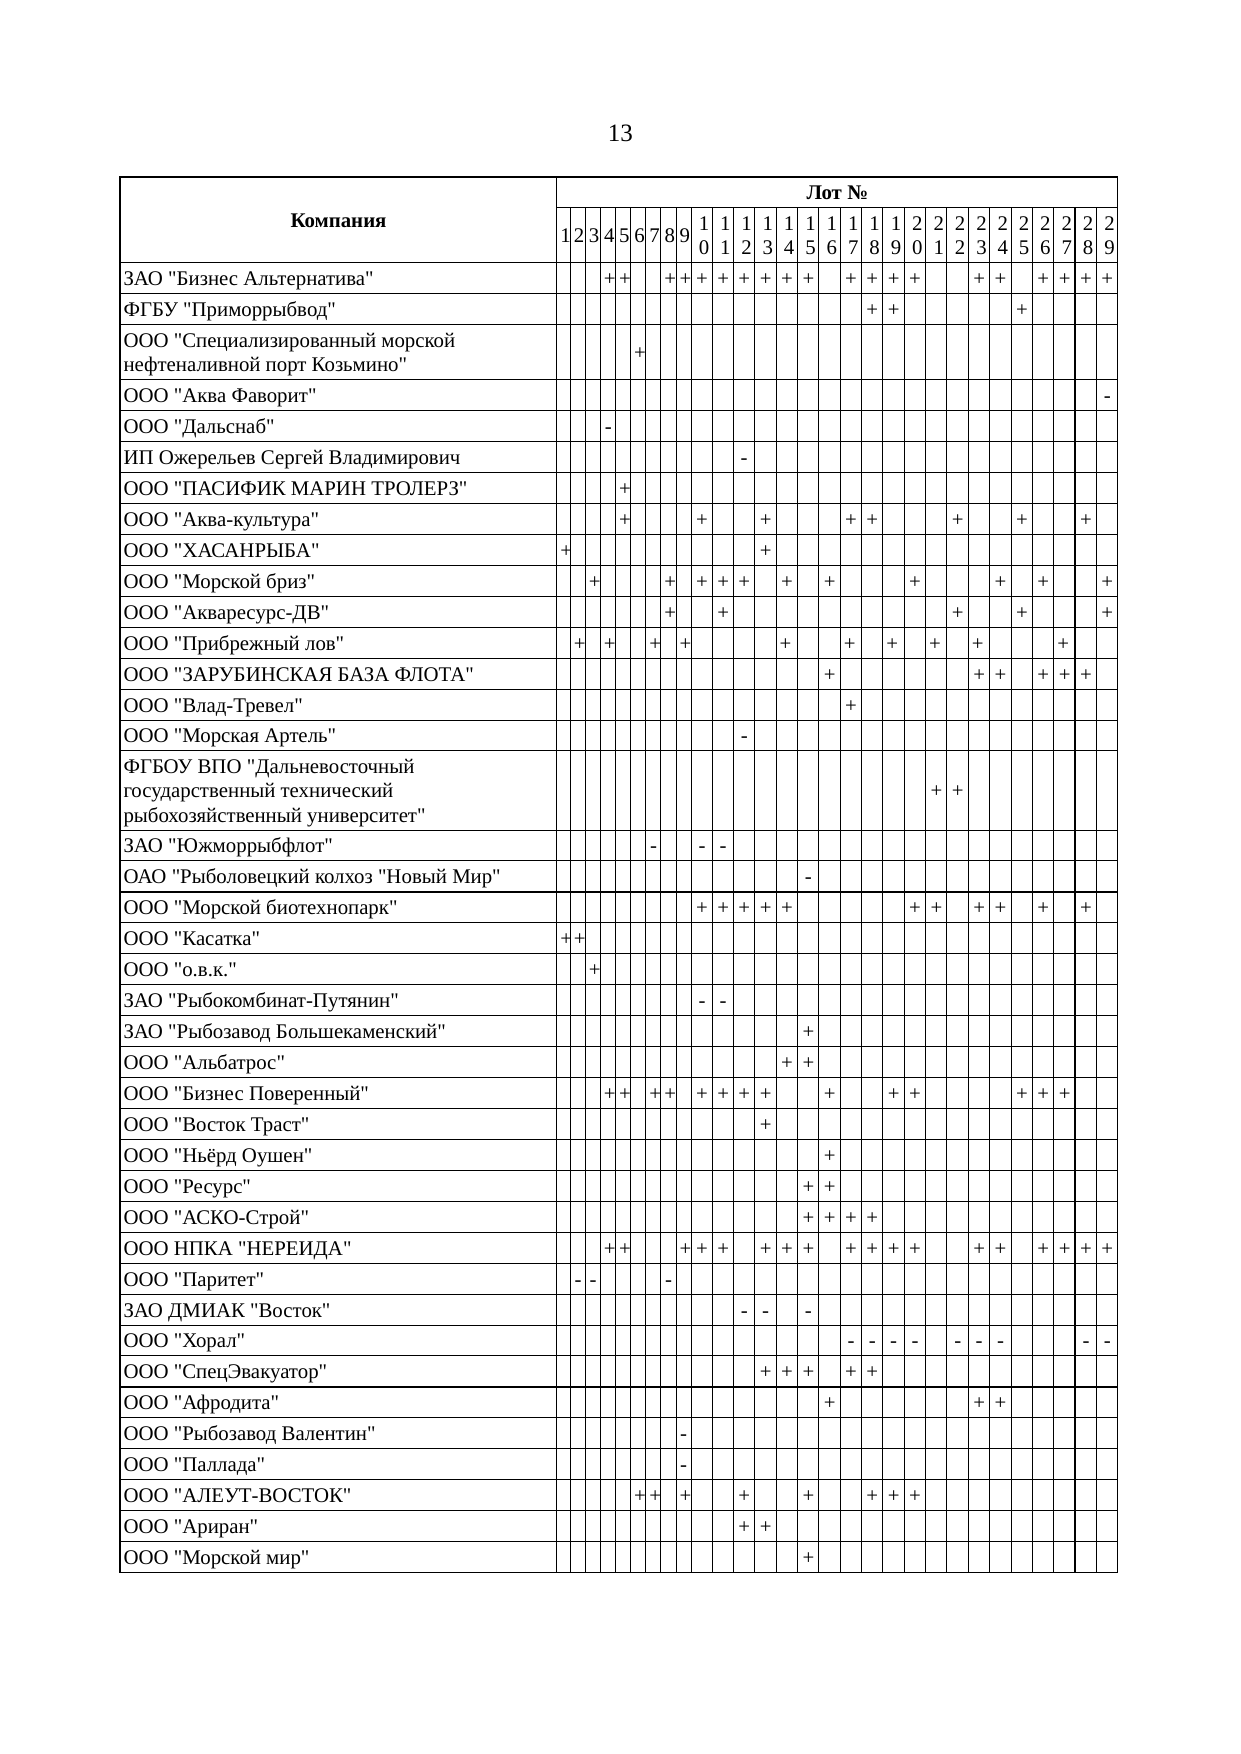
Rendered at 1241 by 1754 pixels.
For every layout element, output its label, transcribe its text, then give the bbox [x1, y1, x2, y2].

table_cell [1012, 893, 1032, 922]
table_cell [616, 1047, 630, 1077]
table_cell + [1076, 893, 1096, 922]
table_cell [969, 1356, 989, 1386]
table_cell ФГБУ "Приморрыбвод" [121, 294, 556, 324]
table_cell [661, 1418, 676, 1448]
table_cell [713, 1388, 733, 1417]
table_cell [734, 690, 754, 719]
table_cell [1097, 751, 1117, 829]
table_cell [586, 923, 600, 953]
table_cell [677, 985, 691, 1015]
table_cell 6 [631, 208, 645, 262]
table_cell [571, 831, 585, 860]
table_cell [883, 1511, 904, 1541]
table_cell - [969, 1326, 989, 1355]
table_cell [557, 1418, 570, 1448]
table_cell [692, 954, 712, 984]
table_cell [905, 1295, 925, 1324]
table_cell [661, 751, 676, 829]
table_cell [905, 1542, 925, 1572]
table_cell [841, 325, 861, 379]
table_cell [819, 504, 840, 534]
table_cell [798, 1140, 818, 1170]
table_cell [586, 411, 600, 441]
table_cell [631, 1388, 645, 1417]
table_cell [990, 380, 1011, 410]
table_cell [713, 535, 733, 565]
table_cell [1076, 1109, 1096, 1139]
table_cell [616, 535, 630, 565]
table_cell [777, 923, 797, 953]
table_cell [1097, 442, 1117, 472]
table_cell [1054, 861, 1074, 891]
table_cell [862, 751, 882, 829]
table_cell [926, 325, 946, 379]
table_cell [1033, 1295, 1053, 1324]
table_cell [777, 1511, 797, 1541]
table_cell [905, 1264, 925, 1293]
table_cell [661, 325, 676, 379]
table_cell + [692, 893, 712, 922]
table_cell [1054, 294, 1074, 324]
table_cell [841, 597, 861, 627]
table_cell [862, 1511, 882, 1541]
table_cell + [969, 659, 989, 688]
table_cell [883, 1542, 904, 1572]
table_cell [841, 294, 861, 324]
table_cell [586, 1047, 600, 1077]
table_cell - [1097, 1326, 1117, 1355]
table_cell [905, 411, 925, 441]
table_cell [692, 1511, 712, 1541]
table_cell [661, 442, 676, 472]
table_cell - [755, 1295, 776, 1324]
table_cell [692, 1326, 712, 1355]
table_cell [883, 659, 904, 688]
table_cell [1097, 504, 1117, 534]
table_cell + [905, 1233, 925, 1263]
table_cell [1054, 1047, 1074, 1077]
table_cell [883, 985, 904, 1015]
table_cell + [1097, 263, 1117, 293]
table_cell [571, 473, 585, 503]
table_cell - [1097, 380, 1117, 410]
table_cell [557, 1109, 570, 1139]
table_cell [631, 504, 645, 534]
table_cell [713, 1418, 733, 1448]
table_cell [692, 690, 712, 719]
table_cell [631, 566, 645, 596]
table_cell [777, 597, 797, 627]
table_cell + [677, 628, 691, 658]
table_cell [631, 1016, 645, 1046]
table_cell [631, 411, 645, 441]
table_cell [734, 751, 754, 829]
table_cell ООО "Ньёрд Оушен" [121, 1140, 556, 1170]
table_cell + [646, 1480, 660, 1510]
table_cell [713, 659, 733, 688]
table_cell [1033, 690, 1053, 719]
table_cell [1076, 325, 1096, 379]
table_cell [1033, 1202, 1053, 1232]
table_cell ООО "Прибрежный лов" [121, 628, 556, 658]
table_cell [713, 473, 733, 503]
table_cell [1033, 751, 1053, 829]
table_cell ООО "ЗАРУБИНСКАЯ БАЗА ФЛОТА" [121, 659, 556, 688]
table_cell [755, 690, 776, 719]
table_cell 1 [557, 208, 570, 262]
table_cell [905, 751, 925, 829]
table_cell [819, 1480, 840, 1510]
table_cell [883, 923, 904, 953]
table_cell [862, 1264, 882, 1293]
table_cell [601, 294, 615, 324]
table_cell [677, 690, 691, 719]
table_cell [631, 985, 645, 1015]
table_cell [969, 597, 989, 627]
table_cell [1097, 1449, 1117, 1479]
table_cell [661, 1109, 676, 1139]
table_cell 11 [713, 208, 733, 262]
table_cell [646, 504, 660, 534]
table_cell [1076, 1140, 1096, 1170]
table_cell [947, 1449, 968, 1479]
table_cell [586, 504, 600, 534]
table_cell [777, 1449, 797, 1479]
table_cell [1033, 1542, 1053, 1572]
table_cell + [755, 1078, 776, 1108]
table_cell [1097, 1511, 1117, 1541]
table_cell [692, 535, 712, 565]
table_cell [557, 893, 570, 922]
table_cell [798, 690, 818, 719]
table_cell [616, 411, 630, 441]
table_cell + [734, 566, 754, 596]
table_cell [926, 985, 946, 1015]
table_cell + [1097, 1233, 1117, 1263]
table_cell [969, 721, 989, 750]
table_cell [969, 1295, 989, 1324]
table_cell [1076, 1511, 1096, 1541]
table_cell [969, 1109, 989, 1139]
table_cell [586, 1078, 600, 1108]
table_cell [1033, 1388, 1053, 1417]
table_cell - [571, 1264, 585, 1293]
table_cell + [661, 597, 676, 627]
table_cell [819, 535, 840, 565]
table_cell [616, 923, 630, 953]
table_cell [969, 1047, 989, 1077]
table_cell [571, 1542, 585, 1572]
table_cell [571, 263, 585, 293]
table_cell + [798, 263, 818, 293]
table_cell [883, 566, 904, 596]
table_cell [616, 294, 630, 324]
table_cell [777, 1480, 797, 1510]
table_cell [1054, 721, 1074, 750]
table_cell [969, 831, 989, 860]
table_cell 23 [969, 208, 989, 262]
table_cell [777, 1140, 797, 1170]
table_cell 21 [926, 208, 946, 262]
table_cell - [692, 985, 712, 1015]
table_cell [777, 294, 797, 324]
table_cell [905, 504, 925, 534]
table_cell [734, 1449, 754, 1479]
table_cell 2 [571, 208, 585, 262]
table_cell [1054, 893, 1074, 922]
table_cell [1076, 1356, 1096, 1386]
table_cell [969, 751, 989, 829]
table_cell [571, 1047, 585, 1077]
table_cell - [677, 1449, 691, 1479]
table_cell [661, 1295, 676, 1324]
table_cell [947, 721, 968, 750]
table_cell [692, 923, 712, 953]
table_cell [777, 659, 797, 688]
table_cell [841, 1109, 861, 1139]
table_cell [1033, 954, 1053, 984]
table_cell [601, 1295, 615, 1324]
table_cell [1054, 985, 1074, 1015]
table_cell [734, 1418, 754, 1448]
table_cell [819, 1326, 840, 1355]
table_cell ООО "Бизнес Поверенный" [121, 1078, 556, 1108]
table_cell [692, 1388, 712, 1417]
table_cell [755, 1047, 776, 1077]
table_cell + [734, 263, 754, 293]
table_cell [841, 1449, 861, 1479]
table_cell + [1076, 659, 1096, 688]
table_cell [557, 294, 570, 324]
table_cell [1076, 690, 1096, 719]
table_cell [755, 1202, 776, 1232]
table_cell [646, 380, 660, 410]
table_cell [990, 535, 1011, 565]
table_cell [557, 1047, 570, 1077]
table_cell [692, 325, 712, 379]
table_cell [862, 985, 882, 1015]
table_cell [677, 442, 691, 472]
table_cell 17 [841, 208, 861, 262]
table_cell [905, 1140, 925, 1170]
table_cell 3 [586, 208, 600, 262]
table_cell [819, 923, 840, 953]
table_cell [646, 1016, 660, 1046]
table_cell [646, 535, 660, 565]
table_cell [661, 1202, 676, 1232]
table_cell [947, 923, 968, 953]
table_cell [755, 861, 776, 891]
table_cell + [990, 893, 1011, 922]
table_cell [631, 751, 645, 829]
table_cell + [586, 954, 600, 984]
table_cell [557, 659, 570, 688]
table_cell [798, 442, 818, 472]
table_cell [990, 1449, 1011, 1479]
table_cell [616, 442, 630, 472]
table_cell [969, 1264, 989, 1293]
table_cell + [713, 566, 733, 596]
table_cell [777, 861, 797, 891]
table_cell [862, 1140, 882, 1170]
table_cell [646, 1295, 660, 1324]
table_cell 20 [905, 208, 925, 262]
table_cell [926, 1511, 946, 1541]
table_cell [677, 923, 691, 953]
table_cell [734, 504, 754, 534]
table_cell [557, 1449, 570, 1479]
table_cell [616, 893, 630, 922]
table_cell [692, 628, 712, 658]
table_cell [571, 721, 585, 750]
table_cell [947, 411, 968, 441]
table_cell [1054, 535, 1074, 565]
table_cell [969, 1418, 989, 1448]
table_cell [692, 1016, 712, 1046]
table_cell [661, 1388, 676, 1417]
table_cell [947, 1047, 968, 1077]
table_cell [631, 628, 645, 658]
table_cell [571, 1078, 585, 1108]
table_cell + [798, 1171, 818, 1201]
table_cell + [713, 1233, 733, 1263]
table_cell [1033, 1326, 1053, 1355]
table_cell [1054, 566, 1074, 596]
table_cell [905, 1418, 925, 1448]
table_cell + [969, 628, 989, 658]
table_cell [571, 535, 585, 565]
table_cell + [883, 263, 904, 293]
table_cell [755, 659, 776, 688]
table_cell 10 [692, 208, 712, 262]
table_cell - [692, 831, 712, 860]
table_cell [646, 325, 660, 379]
table_cell - [661, 1264, 676, 1293]
table_cell [798, 473, 818, 503]
table_cell [677, 1202, 691, 1232]
table_cell [557, 1202, 570, 1232]
table_cell + [947, 597, 968, 627]
table_cell [557, 690, 570, 719]
table_cell [601, 1356, 615, 1386]
table_cell [734, 1388, 754, 1417]
table_cell [883, 721, 904, 750]
table_cell [631, 473, 645, 503]
table_cell [905, 1388, 925, 1417]
table_cell ООО "Паллада" [121, 1449, 556, 1479]
table_cell [557, 1480, 570, 1510]
table_cell [905, 985, 925, 1015]
table_cell [586, 1480, 600, 1510]
table_cell [571, 1016, 585, 1046]
table_cell 12 [734, 208, 754, 262]
table_cell [661, 1449, 676, 1479]
table_cell [841, 1016, 861, 1046]
table_cell [631, 954, 645, 984]
table_cell [557, 504, 570, 534]
table_cell [862, 690, 882, 719]
table_cell - [798, 1295, 818, 1324]
table_cell [1097, 1356, 1117, 1386]
table_cell + [1054, 659, 1074, 688]
table_cell + [798, 1233, 818, 1263]
table_cell 5 [616, 208, 630, 262]
table_cell [1097, 1140, 1117, 1170]
table_cell [819, 1449, 840, 1479]
table_cell [631, 1542, 645, 1572]
table_cell 18 [862, 208, 882, 262]
table_cell [646, 411, 660, 441]
table_cell [947, 831, 968, 860]
table_cell [586, 1356, 600, 1386]
table_cell [926, 566, 946, 596]
table_cell [947, 1356, 968, 1386]
table_cell ООО "Аква Фаворит" [121, 380, 556, 410]
table_cell + [905, 1078, 925, 1108]
table_cell + [798, 1480, 818, 1510]
table_cell [1033, 504, 1053, 534]
table_cell [905, 628, 925, 658]
table_cell 9 [677, 208, 691, 262]
table_cell [1097, 411, 1117, 441]
table_cell + [557, 535, 570, 565]
table_cell [557, 628, 570, 658]
table_cell [819, 1356, 840, 1386]
table_cell [862, 1016, 882, 1046]
table_cell + [905, 263, 925, 293]
table_cell [646, 1233, 660, 1263]
table_cell [692, 751, 712, 829]
table_cell ООО "Ариран" [121, 1511, 556, 1541]
table_cell [586, 325, 600, 379]
table_cell [1076, 751, 1096, 829]
table_cell [905, 1449, 925, 1479]
table_cell [571, 380, 585, 410]
table_cell [557, 751, 570, 829]
table_cell [571, 1449, 585, 1479]
table_cell [557, 1388, 570, 1417]
table_cell [1097, 1109, 1117, 1139]
table_cell [883, 954, 904, 984]
table_cell [1054, 473, 1074, 503]
table_cell + [661, 566, 676, 596]
table_cell [777, 1264, 797, 1293]
table_cell [947, 263, 968, 293]
table_cell [819, 1016, 840, 1046]
table_cell [601, 923, 615, 953]
table_cell [969, 954, 989, 984]
table_cell [947, 325, 968, 379]
table_cell [734, 831, 754, 860]
table_cell + [586, 566, 600, 596]
table_cell [616, 1171, 630, 1201]
table_cell [1012, 1511, 1032, 1541]
table_cell 13 [755, 208, 776, 262]
table_cell [601, 535, 615, 565]
table_cell ФГБОУ ВПО "Дальневосточный государственный технический рыбохозяйственный университет" [121, 751, 556, 829]
table_cell + [646, 1078, 660, 1108]
table_cell [947, 1295, 968, 1324]
table_cell [734, 659, 754, 688]
table_cell [798, 566, 818, 596]
table_cell + [777, 893, 797, 922]
table_cell [862, 721, 882, 750]
table_cell ООО "АСКО-Строй" [121, 1202, 556, 1232]
table_cell [990, 1140, 1011, 1170]
table_cell [734, 1542, 754, 1572]
table_cell [1076, 985, 1096, 1015]
table_cell [862, 566, 882, 596]
table_cell [1012, 263, 1032, 293]
table_cell [777, 690, 797, 719]
table_cell [586, 535, 600, 565]
table_cell [586, 1109, 600, 1139]
table_cell [883, 380, 904, 410]
table_cell [713, 1109, 733, 1139]
table_cell + [1012, 504, 1032, 534]
table_cell [798, 1109, 818, 1139]
table_cell [841, 659, 861, 688]
table_cell [969, 294, 989, 324]
table_cell [661, 535, 676, 565]
table_cell [926, 597, 946, 627]
table_cell [571, 325, 585, 379]
table_cell [557, 1264, 570, 1293]
table_cell [947, 985, 968, 1015]
table_cell [841, 411, 861, 441]
table_cell + [777, 1356, 797, 1386]
table_cell [631, 1202, 645, 1232]
table_cell [631, 1078, 645, 1108]
table_cell [692, 1140, 712, 1170]
table_cell [947, 1480, 968, 1510]
table_cell [677, 1356, 691, 1386]
table_cell [798, 1388, 818, 1417]
table_cell [798, 380, 818, 410]
table_cell [631, 861, 645, 891]
table_cell [631, 1047, 645, 1077]
table_cell [646, 1202, 660, 1232]
table_cell [677, 1264, 691, 1293]
table_cell [1012, 1418, 1032, 1448]
table_cell [1054, 751, 1074, 829]
table_cell [616, 1511, 630, 1541]
table_cell [926, 1480, 946, 1510]
table_cell [616, 1356, 630, 1386]
table_cell + [1097, 566, 1117, 596]
table_cell [1076, 831, 1096, 860]
table_cell + [990, 659, 1011, 688]
table_cell [862, 1295, 882, 1324]
table_cell + [677, 1233, 691, 1263]
table_cell [677, 380, 691, 410]
table_cell + [1076, 504, 1096, 534]
table_cell [990, 1542, 1011, 1572]
table_cell [1054, 325, 1074, 379]
table_cell [990, 442, 1011, 472]
table_cell [862, 597, 882, 627]
table_cell [1033, 861, 1053, 891]
table_cell [819, 831, 840, 860]
table_cell [586, 831, 600, 860]
table_cell [841, 566, 861, 596]
table_cell [990, 325, 1011, 379]
table_cell [713, 923, 733, 953]
table_cell [777, 535, 797, 565]
table_cell [947, 1140, 968, 1170]
table_cell [713, 442, 733, 472]
table_cell [1054, 1202, 1074, 1232]
table_cell [571, 294, 585, 324]
table_cell [677, 1542, 691, 1572]
table_cell [601, 1109, 615, 1139]
table_cell [862, 1418, 882, 1448]
table_cell ООО "Специализированный морской нефтеналивной порт Козьмино" [121, 325, 556, 379]
table_cell [1033, 831, 1053, 860]
table_cell + [755, 1511, 776, 1541]
table_cell [905, 473, 925, 503]
table_cell [947, 1078, 968, 1108]
table_cell + [692, 1078, 712, 1108]
table_cell [755, 923, 776, 953]
table_cell [571, 954, 585, 984]
table_cell [1076, 411, 1096, 441]
table_cell [631, 1295, 645, 1324]
table_cell [631, 1264, 645, 1293]
table_cell [798, 751, 818, 829]
table_cell [1076, 1388, 1096, 1417]
table_cell [586, 1202, 600, 1232]
table_cell + [841, 1356, 861, 1386]
table_cell + [905, 566, 925, 596]
table_cell [1076, 1171, 1096, 1201]
table_cell + [990, 566, 1011, 596]
table_cell [631, 380, 645, 410]
table_cell [926, 659, 946, 688]
table_cell + [755, 535, 776, 565]
table_cell [646, 1542, 660, 1572]
table_cell [862, 1171, 882, 1201]
table_cell [601, 1418, 615, 1448]
table_cell [646, 893, 660, 922]
table_cell [883, 1171, 904, 1201]
table_cell [616, 1388, 630, 1417]
table_cell [646, 861, 660, 891]
table_cell - [677, 1418, 691, 1448]
table_cell [883, 1016, 904, 1046]
table_cell [947, 1264, 968, 1293]
table_cell [571, 690, 585, 719]
table_cell ЗАО "Рыбозавод Большекаменский" [121, 1016, 556, 1046]
table_cell [798, 628, 818, 658]
table_cell ООО "Морской биотехнопарк" [121, 893, 556, 922]
table_cell [926, 263, 946, 293]
table_cell + [990, 1388, 1011, 1417]
table_cell + [777, 263, 797, 293]
table_cell [947, 1233, 968, 1263]
table_cell [947, 1542, 968, 1572]
table_cell [926, 1233, 946, 1263]
table_cell + [947, 504, 968, 534]
table_cell [557, 1295, 570, 1324]
table_cell [798, 985, 818, 1015]
table_cell [926, 1356, 946, 1386]
table_cell [1076, 473, 1096, 503]
table_cell ООО "АЛЕУТ-ВОСТОК" [121, 1480, 556, 1510]
table_cell [677, 535, 691, 565]
table_cell [990, 954, 1011, 984]
table_cell [677, 1078, 691, 1108]
table_cell [692, 1171, 712, 1201]
table_cell [1054, 690, 1074, 719]
table_cell [646, 721, 660, 750]
table_cell 16 [819, 208, 840, 262]
table_cell + [571, 628, 585, 658]
table_cell [883, 1047, 904, 1077]
table_cell [798, 954, 818, 984]
table_cell [905, 294, 925, 324]
table_cell + [677, 263, 691, 293]
table_cell [777, 473, 797, 503]
table_cell [969, 690, 989, 719]
table_cell + [734, 1078, 754, 1108]
table_cell + [692, 566, 712, 596]
table_cell [819, 294, 840, 324]
table_cell [1076, 1449, 1096, 1479]
table_cell [819, 628, 840, 658]
table_cell [677, 1388, 691, 1417]
table_cell [798, 597, 818, 627]
table_cell [841, 893, 861, 922]
table_cell 24 [990, 208, 1011, 262]
table_cell [819, 751, 840, 829]
table_cell [990, 1418, 1011, 1448]
table_cell [862, 659, 882, 688]
table_cell - [601, 411, 615, 441]
table_cell [586, 1140, 600, 1170]
table_cell [646, 985, 660, 1015]
table_cell [557, 473, 570, 503]
table_cell [969, 325, 989, 379]
table_cell [557, 1016, 570, 1046]
table_cell [646, 1109, 660, 1139]
table_cell [883, 1202, 904, 1232]
table_cell [755, 1480, 776, 1510]
table_cell + [862, 504, 882, 534]
table_cell [692, 1418, 712, 1448]
table_cell [1054, 1109, 1074, 1139]
table_cell [646, 1326, 660, 1355]
table_cell [1054, 1511, 1074, 1541]
table_cell [1012, 1356, 1032, 1386]
table_cell [1012, 1047, 1032, 1077]
table_cell [947, 861, 968, 891]
table_cell [819, 597, 840, 627]
table_cell [557, 325, 570, 379]
table_cell [926, 1295, 946, 1324]
table_cell [862, 1078, 882, 1108]
table_cell [755, 411, 776, 441]
table_cell [777, 1418, 797, 1448]
table_cell [1012, 1202, 1032, 1232]
table_cell [798, 411, 818, 441]
table_cell + [883, 1480, 904, 1510]
table_cell + [990, 263, 1011, 293]
table_cell [777, 1295, 797, 1324]
table_cell [631, 831, 645, 860]
table_cell [734, 1202, 754, 1232]
table_cell [734, 954, 754, 984]
table_cell [755, 597, 776, 627]
table_cell [947, 1388, 968, 1417]
table_cell [1097, 659, 1117, 688]
table_cell [1033, 628, 1053, 658]
table_cell [677, 721, 691, 750]
table_cell [819, 380, 840, 410]
table_cell [692, 1356, 712, 1386]
table_cell [601, 1326, 615, 1355]
table_cell [1033, 411, 1053, 441]
table_cell [586, 1449, 600, 1479]
table_cell [798, 831, 818, 860]
table_cell [969, 1480, 989, 1510]
table_cell [819, 442, 840, 472]
table_cell [777, 380, 797, 410]
table_cell [905, 325, 925, 379]
table_cell [1054, 831, 1074, 860]
table_cell [571, 1511, 585, 1541]
table_cell [1012, 1016, 1032, 1046]
table_cell [1012, 861, 1032, 891]
table_cell [1097, 325, 1117, 379]
table_cell [1097, 294, 1117, 324]
table_cell + [1033, 659, 1053, 688]
table_cell [798, 1449, 818, 1479]
table_cell [947, 566, 968, 596]
table_cell [1054, 1016, 1074, 1046]
table_cell [646, 1171, 660, 1201]
table_cell [1097, 628, 1117, 658]
table_cell [1033, 1264, 1053, 1293]
table_cell [557, 721, 570, 750]
table_cell + [883, 294, 904, 324]
table_cell [926, 831, 946, 860]
table_cell [571, 411, 585, 441]
table_cell [661, 294, 676, 324]
table_cell [586, 985, 600, 1015]
table_cell + [1076, 263, 1096, 293]
table_cell [586, 263, 600, 293]
table_cell + [883, 1233, 904, 1263]
table_cell [631, 1109, 645, 1139]
table_cell + [1033, 893, 1053, 922]
table_cell + [990, 1233, 1011, 1263]
table_cell [841, 985, 861, 1015]
table_cell 4 [601, 208, 615, 262]
table_cell [1012, 1140, 1032, 1170]
table_cell [586, 751, 600, 829]
table_cell [755, 751, 776, 829]
table_cell + [862, 294, 882, 324]
table_cell [692, 1264, 712, 1293]
table_cell [601, 1264, 615, 1293]
table_cell [677, 504, 691, 534]
table_cell [601, 1542, 615, 1572]
table_cell ООО "о.в.к." [121, 954, 556, 984]
table_cell [1012, 380, 1032, 410]
table_cell + [798, 1202, 818, 1232]
table_cell [990, 690, 1011, 719]
table_cell [819, 1233, 840, 1263]
table_cell [1033, 1356, 1053, 1386]
table_cell [713, 411, 733, 441]
table_cell [947, 1511, 968, 1541]
table_cell [631, 294, 645, 324]
table_cell [1054, 1326, 1074, 1355]
table_cell [1076, 1078, 1096, 1108]
table_cell ООО "Влад-Тревел" [121, 690, 556, 719]
table_cell [1012, 1449, 1032, 1479]
table_cell - [990, 1326, 1011, 1355]
table_cell [777, 504, 797, 534]
table_cell + [1054, 1078, 1074, 1108]
table_cell [947, 1016, 968, 1046]
table_cell [631, 721, 645, 750]
table_cell [586, 597, 600, 627]
table_cell [661, 954, 676, 984]
table_cell [692, 473, 712, 503]
table_cell [616, 1202, 630, 1232]
table_cell [841, 380, 861, 410]
table_cell [755, 721, 776, 750]
table_cell - [734, 442, 754, 472]
table_cell + [557, 923, 570, 953]
table_cell [1012, 1326, 1032, 1355]
table_cell [601, 721, 615, 750]
table_cell [862, 1449, 882, 1479]
table_cell [601, 1511, 615, 1541]
table_cell [661, 1047, 676, 1077]
table_cell + [755, 1356, 776, 1386]
table_cell [969, 1078, 989, 1108]
table_cell [1076, 721, 1096, 750]
table_cell [1012, 535, 1032, 565]
table_cell + [755, 1109, 776, 1139]
table_cell [926, 1449, 946, 1479]
table_cell ООО "Хорал" [121, 1326, 556, 1355]
table_cell [1097, 473, 1117, 503]
table_cell [1076, 535, 1096, 565]
table_cell + [777, 566, 797, 596]
table_cell [1076, 566, 1096, 596]
table_cell [990, 1016, 1011, 1046]
table_cell [586, 893, 600, 922]
table_cell [926, 954, 946, 984]
table_cell 29 [1097, 208, 1117, 262]
table_cell [631, 690, 645, 719]
table_cell [713, 1449, 733, 1479]
table_cell [557, 566, 570, 596]
table_cell + [616, 1233, 630, 1263]
table_cell [734, 597, 754, 627]
table_cell [1076, 380, 1096, 410]
table_cell [990, 1356, 1011, 1386]
table_cell + [755, 504, 776, 534]
table_cell [883, 690, 904, 719]
table_cell [601, 442, 615, 472]
table_cell + [1076, 1233, 1096, 1263]
table_cell [1097, 1047, 1117, 1077]
table_cell [586, 1016, 600, 1046]
table_cell [557, 1078, 570, 1108]
table_cell [601, 566, 615, 596]
table_cell [905, 380, 925, 410]
table_cell + [616, 1078, 630, 1108]
table_cell + [692, 1233, 712, 1263]
table_cell [646, 1356, 660, 1386]
table_cell [1033, 535, 1053, 565]
table_cell [557, 263, 570, 293]
table_cell [616, 954, 630, 984]
table_cell + [692, 263, 712, 293]
table_cell [601, 325, 615, 379]
table_cell [926, 1418, 946, 1448]
table_cell [631, 1449, 645, 1479]
table_cell [841, 923, 861, 953]
table_cell [616, 566, 630, 596]
table_cell 19 [883, 208, 904, 262]
table_cell - [905, 1326, 925, 1355]
table_cell + [1054, 263, 1074, 293]
table_cell [841, 473, 861, 503]
table_cell [692, 659, 712, 688]
table_cell [819, 1511, 840, 1541]
table_cell [1076, 294, 1096, 324]
table_cell [990, 1078, 1011, 1108]
table_cell + [616, 263, 630, 293]
table_cell [601, 861, 615, 891]
table_cell [905, 597, 925, 627]
table_cell [1033, 721, 1053, 750]
table_cell [586, 380, 600, 410]
table_cell [862, 535, 882, 565]
table_cell [677, 1140, 691, 1170]
table_cell [601, 985, 615, 1015]
table_cell [905, 721, 925, 750]
table_cell [631, 1418, 645, 1448]
table_cell [947, 1418, 968, 1448]
table_cell [571, 1202, 585, 1232]
table_cell [1033, 985, 1053, 1015]
table_cell [646, 659, 660, 688]
table_cell + [862, 1233, 882, 1263]
table_cell [862, 923, 882, 953]
table_cell [926, 1140, 946, 1170]
table_cell [557, 1326, 570, 1355]
table_cell [798, 1326, 818, 1355]
table_cell [926, 504, 946, 534]
table_cell [601, 473, 615, 503]
table_cell + [755, 893, 776, 922]
table_cell [819, 690, 840, 719]
table_cell [905, 1356, 925, 1386]
table_cell [1054, 1295, 1074, 1324]
table_cell [798, 1078, 818, 1108]
table_cell [883, 535, 904, 565]
table_cell [926, 442, 946, 472]
table_cell [990, 1511, 1011, 1541]
table_cell [798, 659, 818, 688]
table_cell [661, 628, 676, 658]
table_cell [646, 1140, 660, 1170]
table_cell ООО "Восток Траст" [121, 1109, 556, 1139]
table_cell [755, 1016, 776, 1046]
table_cell [646, 1511, 660, 1541]
table_cell [616, 1418, 630, 1448]
table_cell [713, 954, 733, 984]
table_cell ООО "Рыбозавод Валентин" [121, 1418, 556, 1448]
table_cell [1076, 1202, 1096, 1232]
table_cell [1097, 893, 1117, 922]
table_cell - [841, 1326, 861, 1355]
table_cell [557, 380, 570, 410]
table_cell [755, 473, 776, 503]
table_cell [926, 1326, 946, 1355]
table_cell [571, 985, 585, 1015]
table_cell + [1033, 566, 1053, 596]
table_cell [713, 325, 733, 379]
table_cell [616, 597, 630, 627]
table_cell [586, 1171, 600, 1201]
table_cell [926, 1264, 946, 1293]
table_cell + [713, 263, 733, 293]
table_cell [777, 1542, 797, 1572]
table_cell [841, 1171, 861, 1201]
table_cell [862, 411, 882, 441]
table_cell [947, 535, 968, 565]
table_cell [557, 442, 570, 472]
table_cell [1097, 1171, 1117, 1201]
table_cell [755, 380, 776, 410]
table_cell + [798, 1016, 818, 1046]
table_cell [819, 1047, 840, 1077]
table_cell [862, 1109, 882, 1139]
table_cell [571, 1388, 585, 1417]
table_cell [926, 1109, 946, 1139]
table_cell [1097, 1480, 1117, 1510]
table_cell [1012, 1542, 1032, 1572]
table_cell [1054, 380, 1074, 410]
table_cell [926, 535, 946, 565]
table_cell + [883, 1078, 904, 1108]
table_cell [713, 1047, 733, 1077]
table_cell [1012, 628, 1032, 658]
table_cell [990, 628, 1011, 658]
table_cell [1054, 597, 1074, 627]
table_cell [677, 566, 691, 596]
table_cell [713, 861, 733, 891]
table_cell [777, 411, 797, 441]
table_cell + [841, 690, 861, 719]
table_cell [601, 1047, 615, 1077]
table_cell [990, 1480, 1011, 1510]
table_cell [677, 831, 691, 860]
table_cell [819, 263, 840, 293]
table_cell ООО "Касатка" [121, 923, 556, 953]
table_cell [616, 1480, 630, 1510]
table_cell [734, 1016, 754, 1046]
table_cell [883, 442, 904, 472]
table_cell [1097, 923, 1117, 953]
table_cell [616, 831, 630, 860]
table_cell [947, 294, 968, 324]
table_cell + [819, 1171, 840, 1201]
table_cell + [1033, 263, 1053, 293]
table_cell [692, 597, 712, 627]
table_cell [969, 861, 989, 891]
table_cell ООО "Морская Артель" [121, 721, 556, 750]
table_cell [713, 504, 733, 534]
table_cell [557, 1356, 570, 1386]
table_cell [586, 1511, 600, 1541]
table_cell [883, 1388, 904, 1417]
table_cell [692, 380, 712, 410]
table_cell [557, 1542, 570, 1572]
table_cell [841, 1418, 861, 1448]
table_cell ООО "Паритет" [121, 1264, 556, 1293]
table_cell [777, 954, 797, 984]
table_cell 27 [1054, 208, 1074, 262]
table_cell [713, 1356, 733, 1386]
table_cell [661, 831, 676, 860]
table_cell ОАО "Рыболовецкий колхоз "Новый Мир" [121, 861, 556, 891]
table_cell [601, 1140, 615, 1170]
table_cell [798, 1264, 818, 1293]
table_cell [661, 985, 676, 1015]
table_cell + [571, 923, 585, 953]
table_cell [601, 1480, 615, 1510]
table_cell [905, 923, 925, 953]
table_cell [990, 504, 1011, 534]
table_cell [557, 1140, 570, 1170]
table_cell + [601, 1233, 615, 1263]
table_cell [601, 690, 615, 719]
table_cell [777, 1388, 797, 1417]
table_cell [1076, 1542, 1096, 1572]
table_cell [1097, 721, 1117, 750]
table_cell - [883, 1326, 904, 1355]
table_cell [1076, 1480, 1096, 1510]
table_cell [1033, 1109, 1053, 1139]
table_cell [755, 294, 776, 324]
table_cell [646, 690, 660, 719]
table_cell [862, 628, 882, 658]
table_cell [1012, 1480, 1032, 1510]
table_cell [713, 1295, 733, 1324]
table_cell [713, 1326, 733, 1355]
table_cell [883, 1356, 904, 1386]
table_cell [926, 294, 946, 324]
table_cell [734, 1140, 754, 1170]
table_cell + [601, 1078, 615, 1108]
table_cell [734, 294, 754, 324]
table_cell + [926, 751, 946, 829]
table_cell [601, 1171, 615, 1201]
table_cell [1054, 1388, 1074, 1417]
table_cell [616, 1542, 630, 1572]
table_cell [1097, 1264, 1117, 1293]
table_cell [616, 985, 630, 1015]
table_cell - [734, 721, 754, 750]
table_cell [990, 831, 1011, 860]
table_cell [883, 861, 904, 891]
table_cell [1054, 1542, 1074, 1572]
table_cell [990, 473, 1011, 503]
table_cell [947, 473, 968, 503]
table_cell 26 [1033, 208, 1053, 262]
table_cell [969, 380, 989, 410]
table_cell [734, 1171, 754, 1201]
table_cell [755, 1140, 776, 1170]
table_cell [661, 1356, 676, 1386]
table_cell [734, 473, 754, 503]
table_cell [586, 1418, 600, 1448]
table_cell [1054, 923, 1074, 953]
table_cell [883, 751, 904, 829]
table_cell [713, 294, 733, 324]
table_cell [713, 1480, 733, 1510]
table_cell + [1097, 597, 1117, 627]
table_cell [1012, 566, 1032, 596]
table_cell [1012, 721, 1032, 750]
table_cell [755, 1326, 776, 1355]
table_cell [571, 1356, 585, 1386]
table_cell + [1012, 1078, 1032, 1108]
table_cell [1012, 954, 1032, 984]
table_cell [713, 1016, 733, 1046]
table_cell [571, 659, 585, 688]
table_cell 22 [947, 208, 968, 262]
table_cell [1097, 690, 1117, 719]
table_cell [777, 751, 797, 829]
table_cell [677, 1295, 691, 1324]
table_cell + [616, 473, 630, 503]
table_cell [969, 1171, 989, 1201]
table_header Лот № [557, 178, 1117, 207]
table_cell + [905, 1480, 925, 1510]
table_cell [1097, 1542, 1117, 1572]
table_cell [571, 442, 585, 472]
table_cell [969, 1542, 989, 1572]
table_cell [1012, 1264, 1032, 1293]
table_cell [1033, 380, 1053, 410]
table_cell [661, 473, 676, 503]
table_cell [1054, 1480, 1074, 1510]
table_cell [905, 1047, 925, 1077]
table_cell [616, 659, 630, 688]
table_cell + [713, 893, 733, 922]
table_cell [677, 954, 691, 984]
table_cell [646, 473, 660, 503]
table_cell [969, 566, 989, 596]
table_cell [841, 1078, 861, 1108]
table_cell ООО "Морской бриз" [121, 566, 556, 596]
table_cell [571, 1233, 585, 1263]
table_cell [1076, 1418, 1096, 1448]
table_cell + [798, 1356, 818, 1386]
table_cell [1097, 1295, 1117, 1324]
table_cell [1097, 1418, 1117, 1448]
table_cell [1097, 1202, 1117, 1232]
table_cell [586, 628, 600, 658]
table_cell [586, 721, 600, 750]
table_cell [947, 659, 968, 688]
table_cell [601, 893, 615, 922]
table_cell [990, 1295, 1011, 1324]
table_cell [646, 1418, 660, 1448]
table_cell [755, 325, 776, 379]
table_cell [755, 442, 776, 472]
table_cell [1097, 1016, 1117, 1046]
table_cell + [713, 1078, 733, 1108]
table_cell + [1012, 597, 1032, 627]
table_cell [841, 1388, 861, 1417]
table_cell [571, 1418, 585, 1448]
table_cell [947, 1109, 968, 1139]
table_cell [571, 751, 585, 829]
table_cell + [734, 893, 754, 922]
table_cell [571, 1109, 585, 1139]
table_cell [1076, 1016, 1096, 1046]
table_cell [571, 597, 585, 627]
table_cell [571, 893, 585, 922]
table_cell [586, 442, 600, 472]
table_cell [1012, 442, 1032, 472]
table_cell + [692, 504, 712, 534]
table_cell [557, 861, 570, 891]
table_cell [990, 923, 1011, 953]
table_cell [841, 831, 861, 860]
table_cell [1054, 1418, 1074, 1448]
table_cell [905, 1016, 925, 1046]
table_cell [990, 985, 1011, 1015]
table_cell [862, 380, 882, 410]
table_cell [969, 1511, 989, 1541]
table_cell 7 [646, 208, 660, 262]
table_cell [646, 954, 660, 984]
table_cell [755, 628, 776, 658]
table_cell ООО НПКА "НЕРЕИДА" [121, 1233, 556, 1263]
table_cell [586, 659, 600, 688]
table_cell - [862, 1326, 882, 1355]
table_cell + [755, 263, 776, 293]
table_cell [755, 1264, 776, 1293]
table_cell [677, 893, 691, 922]
table_cell ООО "Альбатрос" [121, 1047, 556, 1077]
table_cell [677, 1171, 691, 1201]
table_cell [777, 1326, 797, 1355]
table_cell [734, 1326, 754, 1355]
table_cell [661, 861, 676, 891]
table_cell [692, 1047, 712, 1077]
table_cell [798, 1511, 818, 1541]
table_cell [601, 504, 615, 534]
table_cell [1076, 861, 1096, 891]
table_cell [677, 659, 691, 688]
table_cell [969, 1140, 989, 1170]
table_cell [841, 535, 861, 565]
table_cell + [926, 628, 946, 658]
table_cell [777, 1016, 797, 1046]
table_cell [1012, 751, 1032, 829]
table_cell [677, 1047, 691, 1077]
table_cell [692, 1449, 712, 1479]
table_cell [1054, 1356, 1074, 1386]
table_cell [947, 628, 968, 658]
table_cell [616, 861, 630, 891]
table_cell [661, 1140, 676, 1170]
table_cell [1012, 1171, 1032, 1201]
table_cell [926, 1202, 946, 1232]
table_cell [926, 380, 946, 410]
table_cell [862, 861, 882, 891]
table_cell [990, 1264, 1011, 1293]
table_cell [862, 1047, 882, 1077]
table_cell [777, 1202, 797, 1232]
table_cell [713, 690, 733, 719]
table_cell + [819, 1140, 840, 1170]
table_cell [862, 1542, 882, 1572]
table_cell + [777, 628, 797, 658]
table_cell [905, 831, 925, 860]
table_cell + [862, 263, 882, 293]
table_cell ЗАО "Южморрыбфлот" [121, 831, 556, 860]
table_cell [990, 861, 1011, 891]
table_cell [571, 1171, 585, 1201]
table_cell ООО "СпецЭвакуатор" [121, 1356, 556, 1386]
table_cell [1033, 1418, 1053, 1448]
table_cell [969, 923, 989, 953]
table_cell - [734, 1295, 754, 1324]
table_cell [661, 721, 676, 750]
table_cell [677, 294, 691, 324]
table_cell [1054, 1140, 1074, 1170]
table_cell [969, 1016, 989, 1046]
table_cell [631, 659, 645, 688]
table_cell [883, 411, 904, 441]
table_cell [777, 985, 797, 1015]
table_cell [661, 1542, 676, 1572]
table_cell [557, 1171, 570, 1201]
table_cell [631, 597, 645, 627]
table_cell [661, 504, 676, 534]
table_cell [777, 721, 797, 750]
table_cell 25 [1012, 208, 1032, 262]
table_cell [646, 442, 660, 472]
table_cell [819, 1264, 840, 1293]
table_cell + [734, 1511, 754, 1541]
table_cell [819, 861, 840, 891]
table_cell [1097, 954, 1117, 984]
table_cell [947, 1171, 968, 1201]
table_cell [646, 1264, 660, 1293]
table_cell [862, 442, 882, 472]
table_cell [646, 263, 660, 293]
table_cell + [601, 263, 615, 293]
table_cell [841, 954, 861, 984]
table_cell [819, 1109, 840, 1139]
table_cell [905, 659, 925, 688]
table_cell [1054, 504, 1074, 534]
table_cell [1033, 1511, 1053, 1541]
table_cell [1076, 923, 1096, 953]
table_cell [631, 893, 645, 922]
table_cell [862, 1388, 882, 1417]
table_cell [990, 721, 1011, 750]
table_cell [713, 1264, 733, 1293]
table_cell [713, 1511, 733, 1541]
table_cell [631, 1140, 645, 1170]
table_cell [646, 1047, 660, 1077]
table_cell [777, 1171, 797, 1201]
table_cell [571, 566, 585, 596]
table_cell [1076, 597, 1096, 627]
table_cell [990, 411, 1011, 441]
table_cell [557, 831, 570, 860]
table_cell [571, 1140, 585, 1170]
table_cell [631, 1356, 645, 1386]
table_cell [692, 1542, 712, 1572]
table_cell - [713, 985, 733, 1015]
table_cell + [601, 628, 615, 658]
table_cell [677, 473, 691, 503]
table_cell [777, 442, 797, 472]
table_cell + [631, 325, 645, 379]
table_cell [777, 831, 797, 860]
table_cell [557, 597, 570, 627]
table_cell + [616, 504, 630, 534]
table_cell [677, 1016, 691, 1046]
table_cell + [969, 893, 989, 922]
table_cell [1012, 1233, 1032, 1263]
table_cell [557, 954, 570, 984]
table_cell [947, 1202, 968, 1232]
table_cell [692, 721, 712, 750]
table_cell [755, 1542, 776, 1572]
table_cell [947, 380, 968, 410]
table_cell [755, 954, 776, 984]
table_cell [734, 411, 754, 441]
table_cell [734, 1264, 754, 1293]
table_cell [1033, 1047, 1053, 1077]
table_cell [1054, 442, 1074, 472]
table_cell + [1054, 1233, 1074, 1263]
table_cell [819, 1542, 840, 1572]
table_cell [677, 1511, 691, 1541]
table_cell [616, 690, 630, 719]
table_cell [883, 1140, 904, 1170]
table_cell [557, 411, 570, 441]
table_cell [841, 1264, 861, 1293]
table_cell [1033, 1016, 1053, 1046]
table_cell + [862, 1356, 882, 1386]
table_cell [616, 1295, 630, 1324]
table_cell [616, 628, 630, 658]
table_cell [819, 954, 840, 984]
table_cell + [677, 1480, 691, 1510]
table_cell [734, 1356, 754, 1386]
table_cell + [841, 504, 861, 534]
table_cell [661, 1016, 676, 1046]
table_cell [713, 721, 733, 750]
table_cell [819, 1295, 840, 1324]
table_cell [661, 1233, 676, 1263]
table_cell + [883, 628, 904, 658]
table_cell ООО "Морской мир" [121, 1542, 556, 1572]
table_cell [1076, 954, 1096, 984]
table_cell [557, 1511, 570, 1541]
table_cell + [1012, 294, 1032, 324]
table_cell + [734, 1480, 754, 1510]
table_cell [677, 1109, 691, 1139]
table_cell [1076, 1264, 1096, 1293]
table_cell [616, 380, 630, 410]
table_cell [571, 1480, 585, 1510]
table_cell ООО "ПАСИФИК МАРИН ТРОЛЕРЗ" [121, 473, 556, 503]
table_cell [1033, 1140, 1053, 1170]
table_cell + [841, 1233, 861, 1263]
table_cell [692, 442, 712, 472]
table_cell [841, 1295, 861, 1324]
table_cell [926, 923, 946, 953]
table_cell [990, 751, 1011, 829]
table_cell ООО "Аква-культура" [121, 504, 556, 534]
table_cell [677, 325, 691, 379]
table_cell [713, 380, 733, 410]
table_cell [969, 442, 989, 472]
table_cell [677, 751, 691, 829]
table_cell [646, 751, 660, 829]
table_cell [755, 1418, 776, 1448]
table_cell [1076, 1295, 1096, 1324]
table_cell ООО "Дальснаб" [121, 411, 556, 441]
table_cell [1076, 628, 1096, 658]
table_cell [616, 1264, 630, 1293]
table_cell ЗАО "Бизнес Альтернатива" [121, 263, 556, 293]
table_cell [692, 1109, 712, 1139]
table_cell [926, 473, 946, 503]
table_cell + [926, 893, 946, 922]
table_cell [969, 535, 989, 565]
table_cell [1012, 1109, 1032, 1139]
table_cell - [947, 1326, 968, 1355]
table_cell [819, 721, 840, 750]
table_cell [661, 923, 676, 953]
table_cell [841, 1047, 861, 1077]
table_cell [1097, 861, 1117, 891]
table_cell [1097, 831, 1117, 860]
table_cell + [1033, 1078, 1053, 1108]
table_header Компания [121, 178, 556, 262]
table_cell 28 [1076, 208, 1096, 262]
table_cell [571, 1326, 585, 1355]
table_cell [646, 923, 660, 953]
table_cell [557, 1233, 570, 1263]
table_cell [616, 751, 630, 829]
table_cell [734, 985, 754, 1015]
table_cell [777, 1078, 797, 1108]
table_cell [557, 985, 570, 1015]
table_cell [616, 721, 630, 750]
table_cell [1054, 1264, 1074, 1293]
table_cell [586, 294, 600, 324]
table_cell [586, 473, 600, 503]
table_cell [734, 861, 754, 891]
table_cell [969, 504, 989, 534]
table_cell [601, 751, 615, 829]
table_cell [1012, 325, 1032, 379]
table_cell [571, 861, 585, 891]
table_cell + [646, 628, 660, 658]
table_cell + [819, 1078, 840, 1108]
table_cell [601, 659, 615, 688]
table_cell [1097, 1388, 1117, 1417]
table_cell [883, 1449, 904, 1479]
table_cell 15 [798, 208, 818, 262]
table_cell [661, 659, 676, 688]
table_cell [571, 1295, 585, 1324]
table_cell [1012, 831, 1032, 860]
table_cell [601, 380, 615, 410]
table_cell [990, 1109, 1011, 1139]
table_cell [1033, 1449, 1053, 1479]
table_cell [646, 597, 660, 627]
table_cell + [862, 1480, 882, 1510]
table_cell [713, 751, 733, 829]
table_cell + [819, 566, 840, 596]
table_cell [1097, 1078, 1117, 1108]
table_cell + [905, 893, 925, 922]
table_cell [734, 1047, 754, 1077]
table_cell + [819, 659, 840, 688]
table_cell [713, 628, 733, 658]
table_cell ЗАО "Рыбокомбинат-Путянин" [121, 985, 556, 1015]
table_cell [883, 893, 904, 922]
table_cell [926, 1078, 946, 1108]
table_cell [601, 954, 615, 984]
table_cell [692, 861, 712, 891]
table_cell [969, 1202, 989, 1232]
table_cell - [713, 831, 733, 860]
table_cell ООО "Акваресурс-ДВ" [121, 597, 556, 627]
table_cell + [841, 628, 861, 658]
table_cell [862, 325, 882, 379]
table_cell [586, 690, 600, 719]
table_cell [755, 566, 776, 596]
table_cell [734, 628, 754, 658]
table_cell + [969, 1388, 989, 1417]
table_cell [734, 923, 754, 953]
table_cell [969, 1449, 989, 1479]
table_cell [713, 1542, 733, 1572]
table_cell [677, 411, 691, 441]
table_cell - [646, 831, 660, 860]
table_cell [586, 1388, 600, 1417]
table_cell [646, 1449, 660, 1479]
table_cell + [713, 597, 733, 627]
table_cell [661, 1480, 676, 1510]
table_cell [1097, 535, 1117, 565]
table_cell [586, 1326, 600, 1355]
table_cell [1054, 1449, 1074, 1479]
table_cell [1033, 1171, 1053, 1201]
table_cell [661, 411, 676, 441]
table_cell [586, 861, 600, 891]
table_cell [631, 1233, 645, 1263]
table_cell [926, 1388, 946, 1417]
table_cell [1054, 954, 1074, 984]
table_cell [1012, 659, 1032, 688]
table_cell [990, 1202, 1011, 1232]
table_cell [713, 1171, 733, 1201]
table_cell [661, 1326, 676, 1355]
table_cell [631, 263, 645, 293]
table_cell [677, 597, 691, 627]
table_cell [990, 294, 1011, 324]
table_cell [883, 597, 904, 627]
table_cell [601, 1016, 615, 1046]
table_cell + [798, 1542, 818, 1572]
table_cell ЗАО ДМИАК "Восток" [121, 1295, 556, 1324]
table_cell [692, 294, 712, 324]
table_cell [1033, 923, 1053, 953]
table_cell [734, 380, 754, 410]
table_cell [616, 325, 630, 379]
table_cell [586, 1295, 600, 1324]
table_cell [692, 411, 712, 441]
table_cell [905, 1109, 925, 1139]
table_cell [713, 1140, 733, 1170]
table_cell [905, 535, 925, 565]
table_cell [713, 1202, 733, 1232]
table_cell [677, 861, 691, 891]
table_cell [862, 831, 882, 860]
table_cell [926, 721, 946, 750]
table_cell [926, 411, 946, 441]
table_cell [661, 1511, 676, 1541]
table_cell [819, 985, 840, 1015]
table_cell [841, 1480, 861, 1510]
table_cell [883, 473, 904, 503]
table_cell [1012, 985, 1032, 1015]
table_cell - [586, 1264, 600, 1293]
table_cell [1033, 597, 1053, 627]
table_cell - [798, 861, 818, 891]
table_cell [661, 380, 676, 410]
table_cell [755, 1449, 776, 1479]
table_cell [616, 1109, 630, 1139]
table_cell [990, 597, 1011, 627]
table_cell [661, 690, 676, 719]
table_cell [926, 1542, 946, 1572]
table_cell [862, 893, 882, 922]
table_cell + [798, 1047, 818, 1077]
table_cell [646, 1388, 660, 1417]
table_cell [969, 411, 989, 441]
table_cell [631, 442, 645, 472]
table_cell [692, 1295, 712, 1324]
table_cell [1076, 1047, 1096, 1077]
table_cell [586, 1542, 600, 1572]
table_cell [1033, 442, 1053, 472]
table_cell + [777, 1047, 797, 1077]
table_cell + [947, 751, 968, 829]
table_cell ООО "Ресурс" [121, 1171, 556, 1201]
table_cell [926, 1016, 946, 1046]
table_cell [616, 1326, 630, 1355]
table_cell [661, 893, 676, 922]
table_cell [692, 1202, 712, 1232]
table_cell [905, 442, 925, 472]
table_cell [734, 535, 754, 565]
table_cell [947, 690, 968, 719]
table_cell [798, 535, 818, 565]
table_cell [734, 1109, 754, 1139]
table_cell [819, 411, 840, 441]
table_cell [677, 1326, 691, 1355]
table_cell [631, 923, 645, 953]
table_cell [601, 831, 615, 860]
table_cell [905, 1171, 925, 1201]
table_cell [631, 1326, 645, 1355]
table_cell [819, 1418, 840, 1448]
table_cell ООО "ХАСАНРЫБА" [121, 535, 556, 565]
table_cell [798, 325, 818, 379]
table_cell [1076, 442, 1096, 472]
table_cell [616, 1140, 630, 1170]
table_cell [1012, 473, 1032, 503]
table_cell [616, 1449, 630, 1479]
table_cell [646, 294, 660, 324]
table_cell [819, 893, 840, 922]
table_cell [947, 954, 968, 984]
table_cell [862, 473, 882, 503]
table_cell + [862, 1202, 882, 1232]
table_cell ООО "Афродита" [121, 1388, 556, 1417]
table_cell [883, 1418, 904, 1448]
table_cell [601, 1449, 615, 1479]
table_cell + [755, 1233, 776, 1263]
table_cell [586, 1233, 600, 1263]
table_cell [883, 1109, 904, 1139]
table_cell [631, 1171, 645, 1201]
table_cell [969, 473, 989, 503]
table_cell [601, 597, 615, 627]
table_cell [947, 442, 968, 472]
table_cell [990, 1171, 1011, 1201]
table_cell [755, 1171, 776, 1201]
table_cell [755, 831, 776, 860]
table_cell [798, 294, 818, 324]
table_cell + [969, 1233, 989, 1263]
table_cell [646, 566, 660, 596]
table_cell ИП Ожерельев Сергей Владимирович [121, 442, 556, 472]
table_cell + [841, 263, 861, 293]
table_cell [798, 721, 818, 750]
table_cell [1033, 325, 1053, 379]
table_cell [1012, 690, 1032, 719]
table_cell + [1054, 628, 1074, 658]
table_cell [841, 751, 861, 829]
table_cell [661, 1171, 676, 1201]
table_cell [1012, 1295, 1032, 1324]
table_cell [841, 1140, 861, 1170]
table_cell [734, 1233, 754, 1263]
table_cell [616, 1016, 630, 1046]
table_cell [1012, 1388, 1032, 1417]
table_cell [947, 893, 968, 922]
table_cell 14 [777, 208, 797, 262]
table_cell [883, 1264, 904, 1293]
table_cell + [661, 263, 676, 293]
table_cell + [841, 1202, 861, 1232]
table_cell [755, 1388, 776, 1417]
table_cell + [777, 1233, 797, 1263]
table_cell [819, 473, 840, 503]
table_cell [1054, 1171, 1074, 1201]
table_cell [905, 861, 925, 891]
table_cell [601, 1388, 615, 1417]
table_cell [798, 893, 818, 922]
table_cell [841, 1511, 861, 1541]
table_cell [841, 721, 861, 750]
table_cell [631, 1511, 645, 1541]
table_cell [841, 1542, 861, 1572]
table_cell [755, 985, 776, 1015]
table_cell [969, 985, 989, 1015]
table_cell [798, 923, 818, 953]
table_cell [841, 861, 861, 891]
table_cell 8 [661, 208, 676, 262]
table_cell [819, 325, 840, 379]
table_cell [798, 504, 818, 534]
table_cell [926, 690, 946, 719]
table_cell [631, 535, 645, 565]
table_cell [883, 325, 904, 379]
table_cell [883, 504, 904, 534]
table_cell [1054, 411, 1074, 441]
table_cell [571, 504, 585, 534]
table_cell [905, 1511, 925, 1541]
table_cell [1097, 985, 1117, 1015]
table_cell + [631, 1480, 645, 1510]
table_cell [883, 831, 904, 860]
table_cell [926, 1047, 946, 1077]
table_cell + [661, 1078, 676, 1108]
table_cell [926, 1171, 946, 1201]
table_cell [926, 861, 946, 891]
table_cell [1033, 294, 1053, 324]
table_cell [862, 954, 882, 984]
table_cell [841, 442, 861, 472]
table_cell + [1033, 1233, 1053, 1263]
table_cell [734, 325, 754, 379]
table_cell [1012, 923, 1032, 953]
table_cell [905, 690, 925, 719]
table_cell + [819, 1388, 840, 1417]
table_cell [1033, 473, 1053, 503]
table_cell + [969, 263, 989, 293]
table_cell [883, 1295, 904, 1324]
table_cell [990, 1047, 1011, 1077]
table_cell [798, 1418, 818, 1448]
table_cell [1012, 411, 1032, 441]
table_cell [1033, 1480, 1053, 1510]
table_cell [692, 1480, 712, 1510]
table_cell [777, 325, 797, 379]
table_cell + [819, 1202, 840, 1232]
table_cell [905, 1202, 925, 1232]
table_cell - [1076, 1326, 1096, 1355]
table_cell [905, 954, 925, 984]
table_cell [601, 1202, 615, 1232]
table_cell [777, 1109, 797, 1139]
